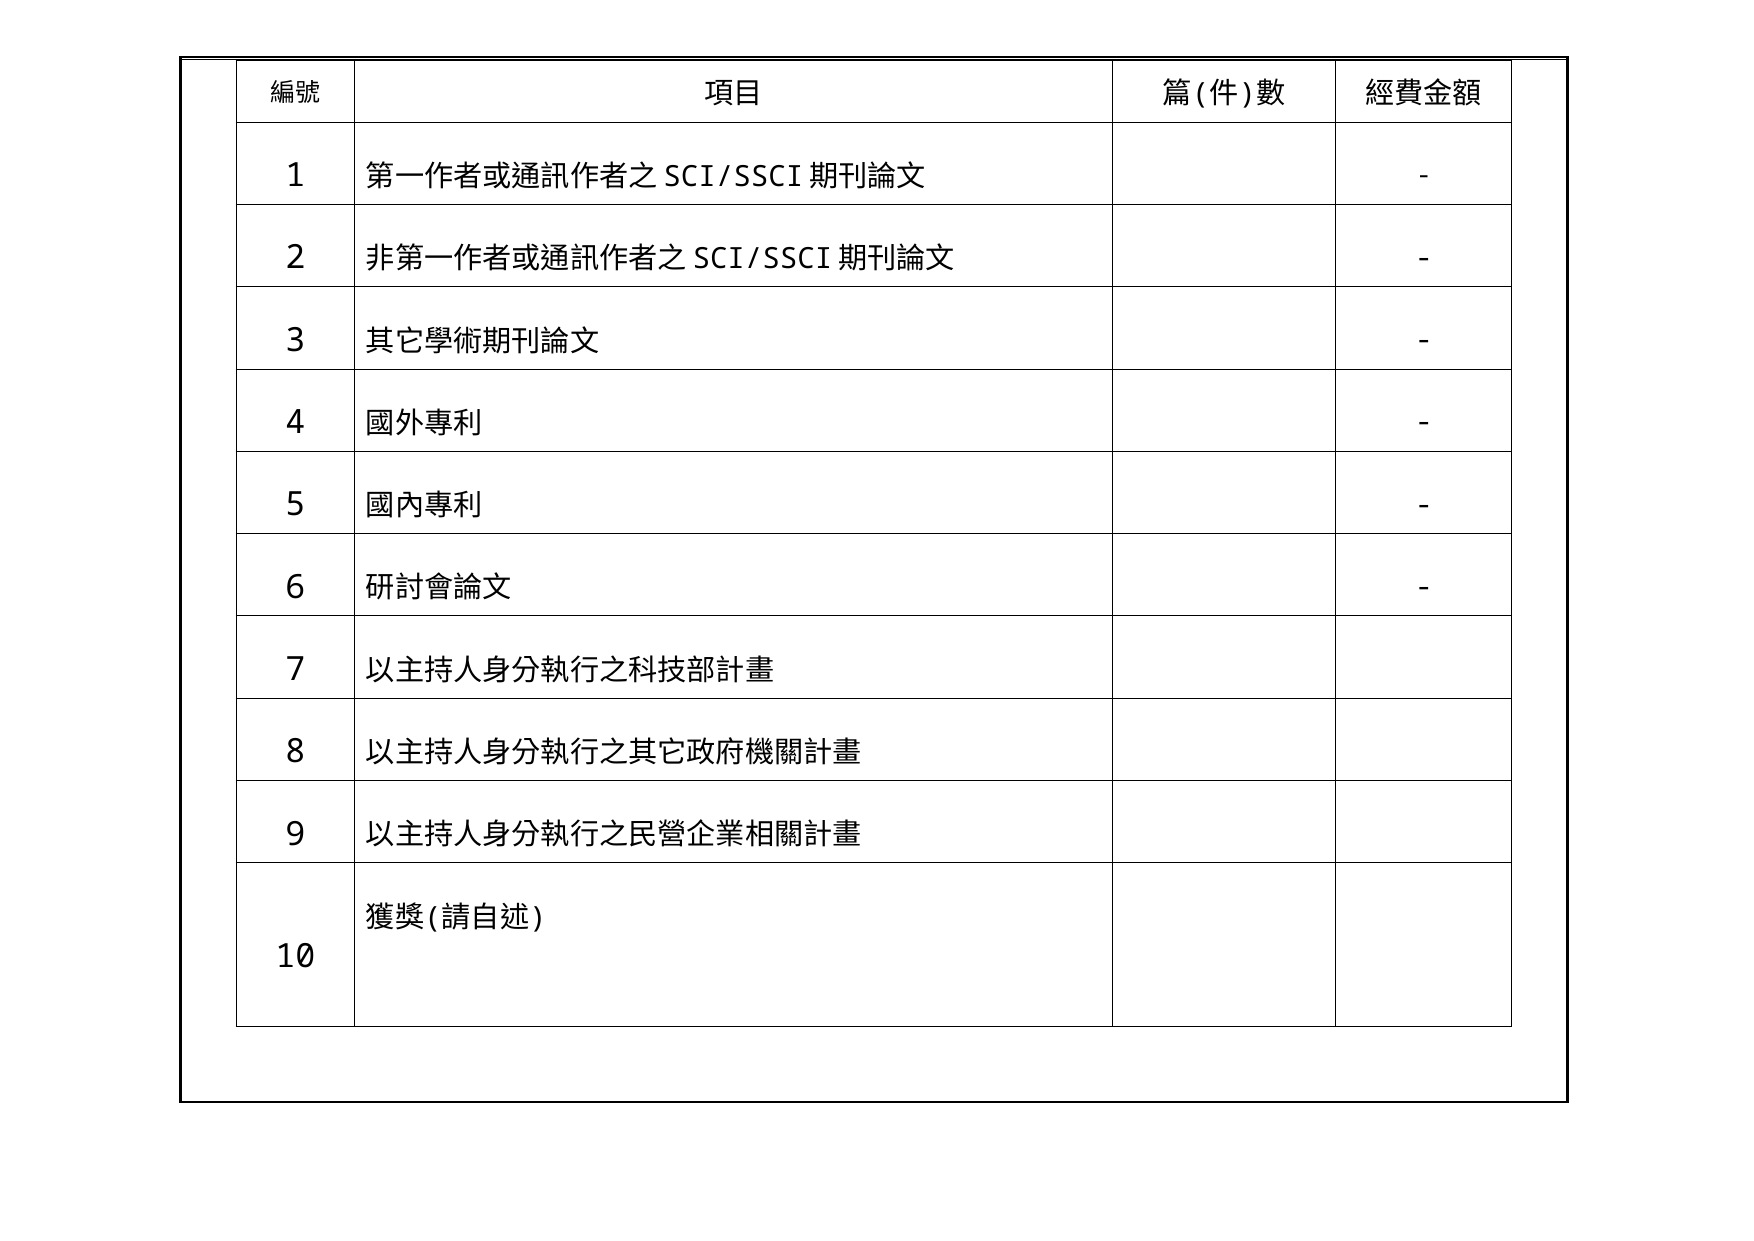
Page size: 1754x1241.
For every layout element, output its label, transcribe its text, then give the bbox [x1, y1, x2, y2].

table_cell [1113, 452, 1335, 533]
table_cell [1113, 370, 1335, 451]
table_cell [1113, 534, 1335, 615]
table_cell 以主持人身分執行之科技部計畫 [355, 616, 1112, 698]
table_cell - [1336, 452, 1511, 533]
table_cell 以主持人身分執行之其它政府機關計畫 [355, 699, 1112, 780]
table_header 篇(件)數 [1113, 61, 1335, 122]
table_cell - [1336, 123, 1511, 204]
table_cell 國內專利 [355, 452, 1112, 533]
table_cell 其它學術期刊論文 [355, 287, 1112, 368]
table_cell - [1336, 534, 1511, 615]
table_header 經費金額 [1336, 61, 1511, 122]
table_cell [182, 60, 236, 1027]
table_header 項目 [355, 61, 1112, 122]
table_cell 以主持人身分執行之民營企業相關計畫 [355, 781, 1112, 862]
table_cell 第一作者或通訊作者之SCI/SSCI期刊論文 [355, 123, 1112, 204]
table_cell [1113, 616, 1335, 698]
table_header 編號 [237, 61, 354, 122]
table_cell [1336, 699, 1511, 780]
table_cell 6 [237, 534, 354, 615]
table_cell [1113, 699, 1335, 780]
table_cell 研討會論文 [355, 534, 1112, 615]
table_cell 5 [237, 452, 354, 533]
table_cell 4 [237, 370, 354, 451]
table_cell 9 [237, 781, 354, 862]
table_cell 3 [237, 287, 354, 368]
table_cell [1336, 863, 1511, 1026]
table_cell [1113, 781, 1335, 862]
table_cell 8 [237, 699, 354, 780]
table_cell - [1336, 370, 1511, 451]
table_cell 7 [237, 616, 354, 698]
table_cell [1113, 863, 1335, 1026]
table_cell - [1336, 205, 1511, 286]
table_cell 10 [237, 863, 354, 1026]
table_cell 1 [237, 123, 354, 204]
table_cell [1113, 287, 1335, 368]
table_cell [1113, 205, 1335, 286]
table_cell 非第一作者或通訊作者之SCI/SSCI期刊論文 [355, 205, 1112, 286]
table_cell [1336, 781, 1511, 862]
table_cell - [1336, 287, 1511, 368]
table_cell 國外專利 [355, 370, 1112, 451]
table_cell [182, 1027, 1566, 1101]
table_cell 獲獎(請自述) [355, 863, 1112, 1026]
table_cell [1113, 123, 1335, 204]
table_cell 2 [237, 205, 354, 286]
table_cell [1512, 60, 1566, 1027]
table_cell [1336, 616, 1511, 698]
